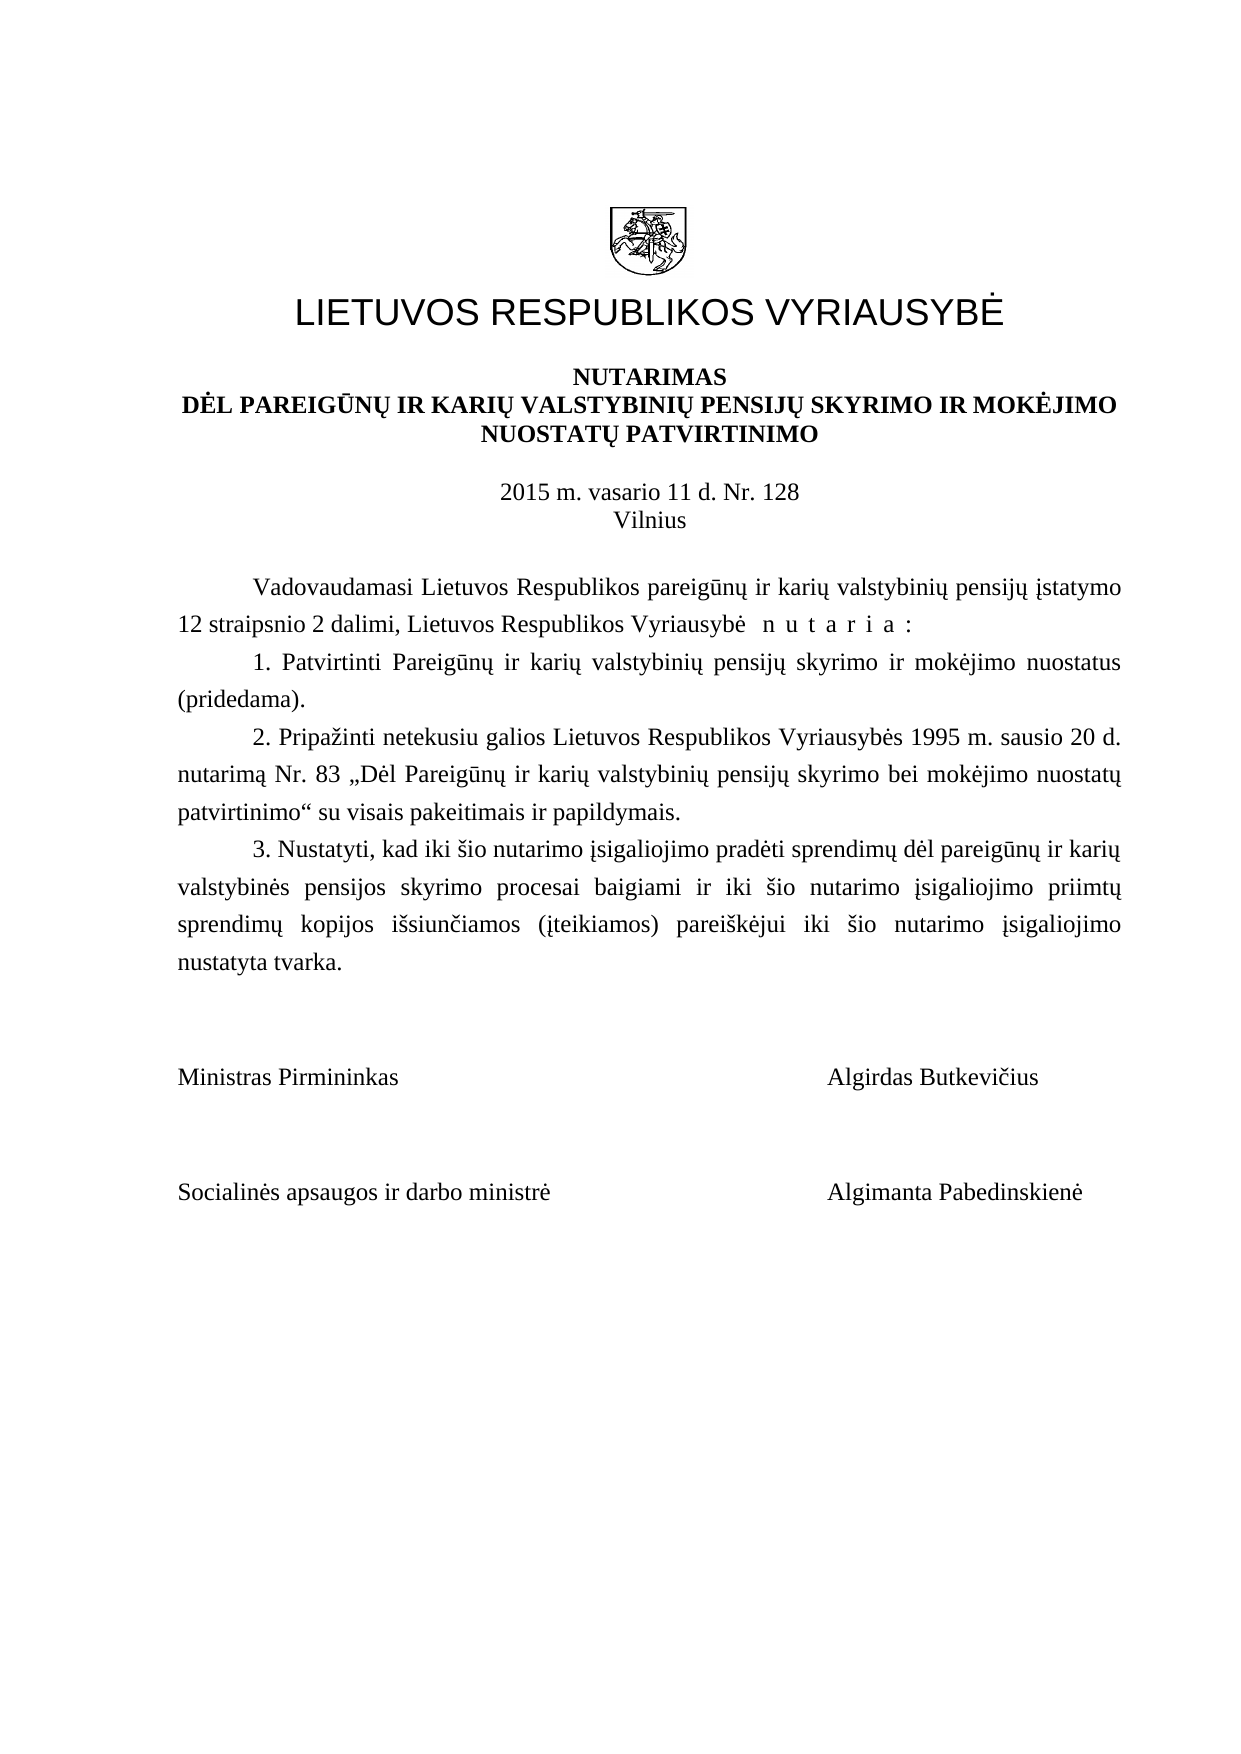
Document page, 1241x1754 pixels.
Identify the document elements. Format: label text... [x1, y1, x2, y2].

text Vadovaudamasi Lietuvos Respublikos pareigūnų ir karių valstybinių pensijų įstatymo 12 straipsnio 2 dalimi, Lietuvos Respublikos Vyriausybė nutaria: [177, 563, 1122, 638]
text Lietuvos Respublikos Vyriausybė [177, 290, 1122, 333]
text 1. Patvirtinti Pareigūnų ir karių valstybinių pensijų skyrimo ir mokėjimo nuostatus (pridedama). [177, 638, 1122, 713]
text nutarimas [177, 362, 1122, 390]
text 2. Pripažinti netekusiu galios Lietuvos Respublikos Vyriausybės 1995 m. sausio 20 d. nutarimą Nr. 83 „Dėl Pareigūnų ir karių valstybinių pensijų skyrimo bei mokėjimo nuostatų patvirtinimo“ su visais pakeitimais ir papildymais. [177, 713, 1122, 825]
text Ministras Pirmininkas Algirdas Butkevičius [177, 1062, 1122, 1090]
text Dėl PAREIGŪNŲ IR KARIŲ VALSTYBINIŲ PENSIJŲ SKYRIMO IR MOKĖJIMO NUOSTATŲ PATVIRTINIMO [177, 390, 1122, 448]
text 3. Nustatyti, kad iki šio nutarimo įsigaliojimo pradėti sprendimų dėl pareigūnų ir karių valstybinės pensijos skyrimo procesai baigiami ir iki šio nutarimo įsigaliojimo priimtų sprendimų kopijos išsiunčiamos (įteikiamos) pareiškėjui iki šio nutarimo įsigaliojimo nustatyta tvarka. [177, 825, 1122, 975]
text Socialinės apsaugos ir darbo ministrė Algimanta Pabedinskienė [177, 1177, 1122, 1205]
text 2015 m. vasario 11 d. Nr. 128 Vilnius [177, 477, 1122, 534]
